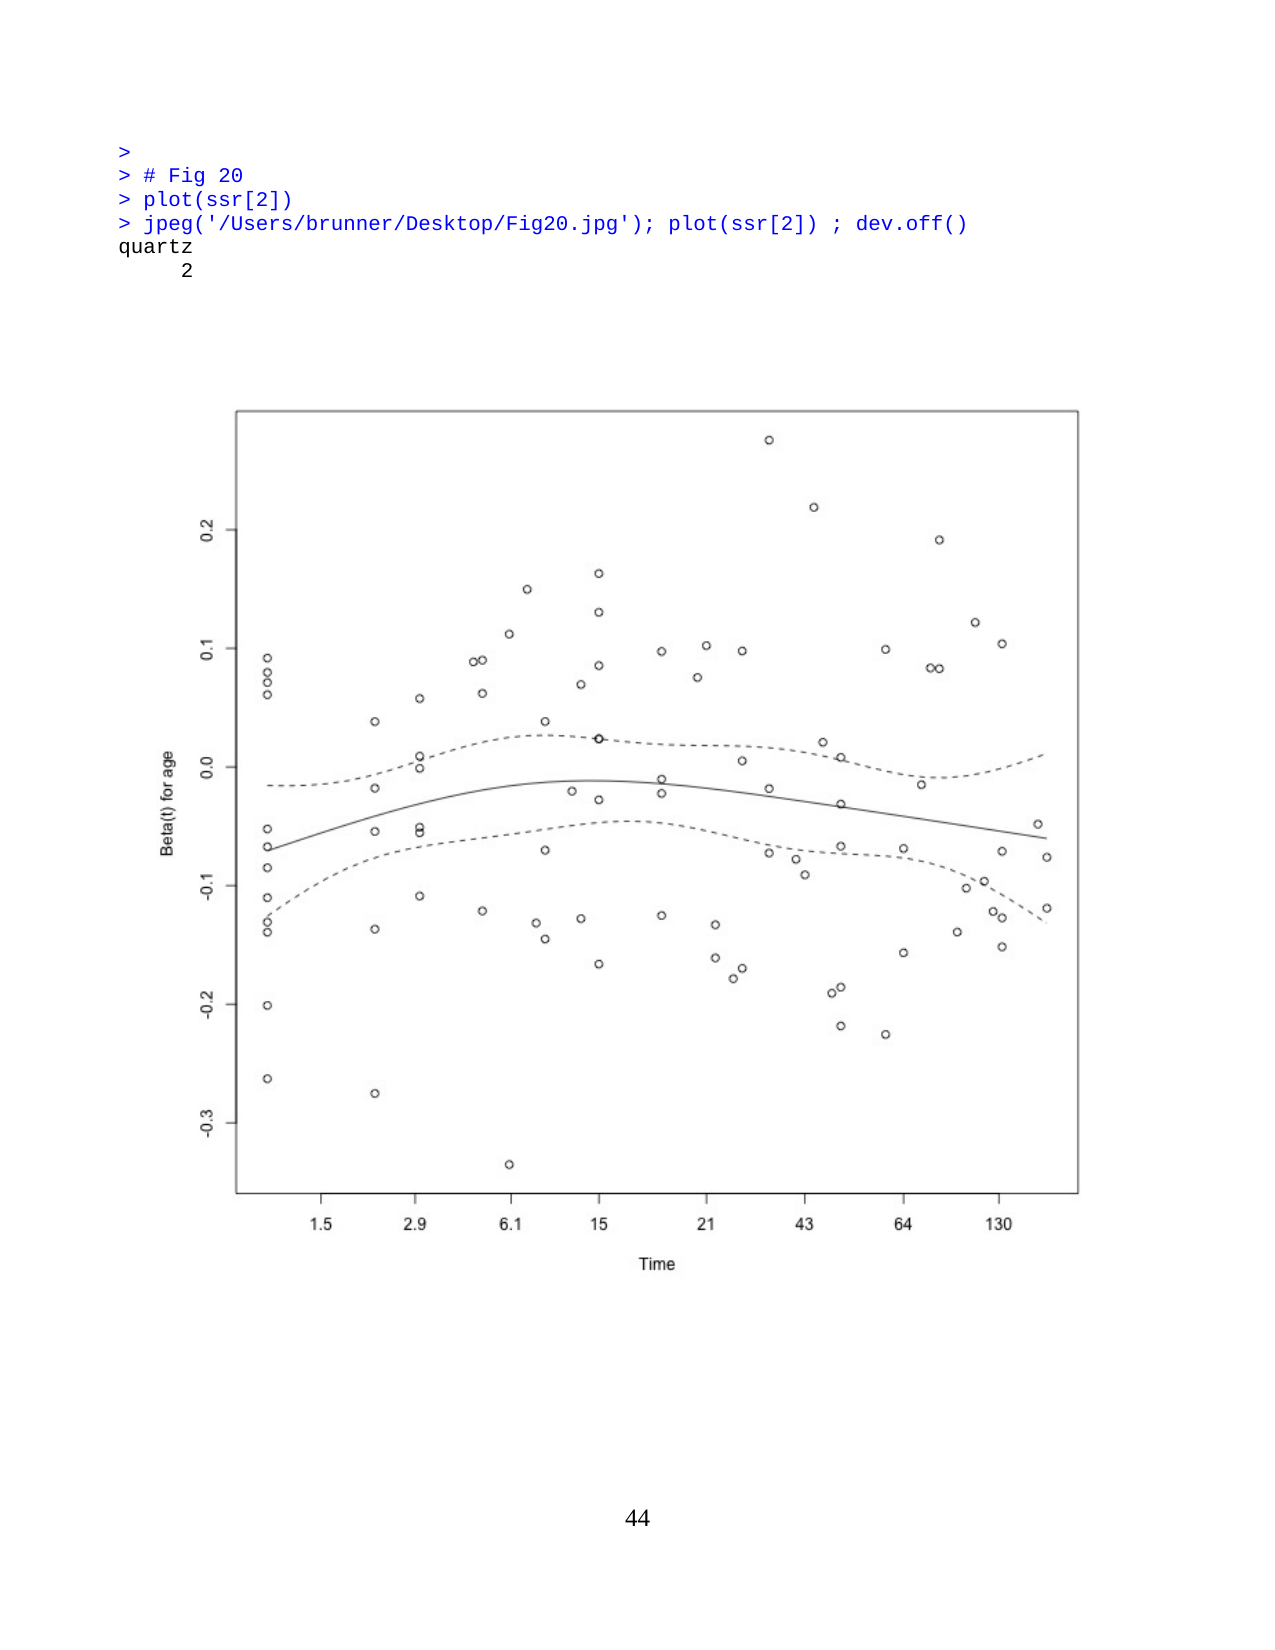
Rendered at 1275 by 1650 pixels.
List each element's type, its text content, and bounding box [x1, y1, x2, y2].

text > jpeg('/Users/brunner/Desktop/Fig20.jpg'); plot(ssr[2]) ; dev.off() [118, 213, 1157, 236]
text > [118, 142, 1157, 165]
text quartz [118, 236, 1157, 260]
picture [155, 331, 1120, 1295]
text 2 [118, 260, 1157, 284]
text > plot(ssr[2]) [118, 189, 1157, 213]
text > # Fig 20 [118, 165, 1157, 189]
